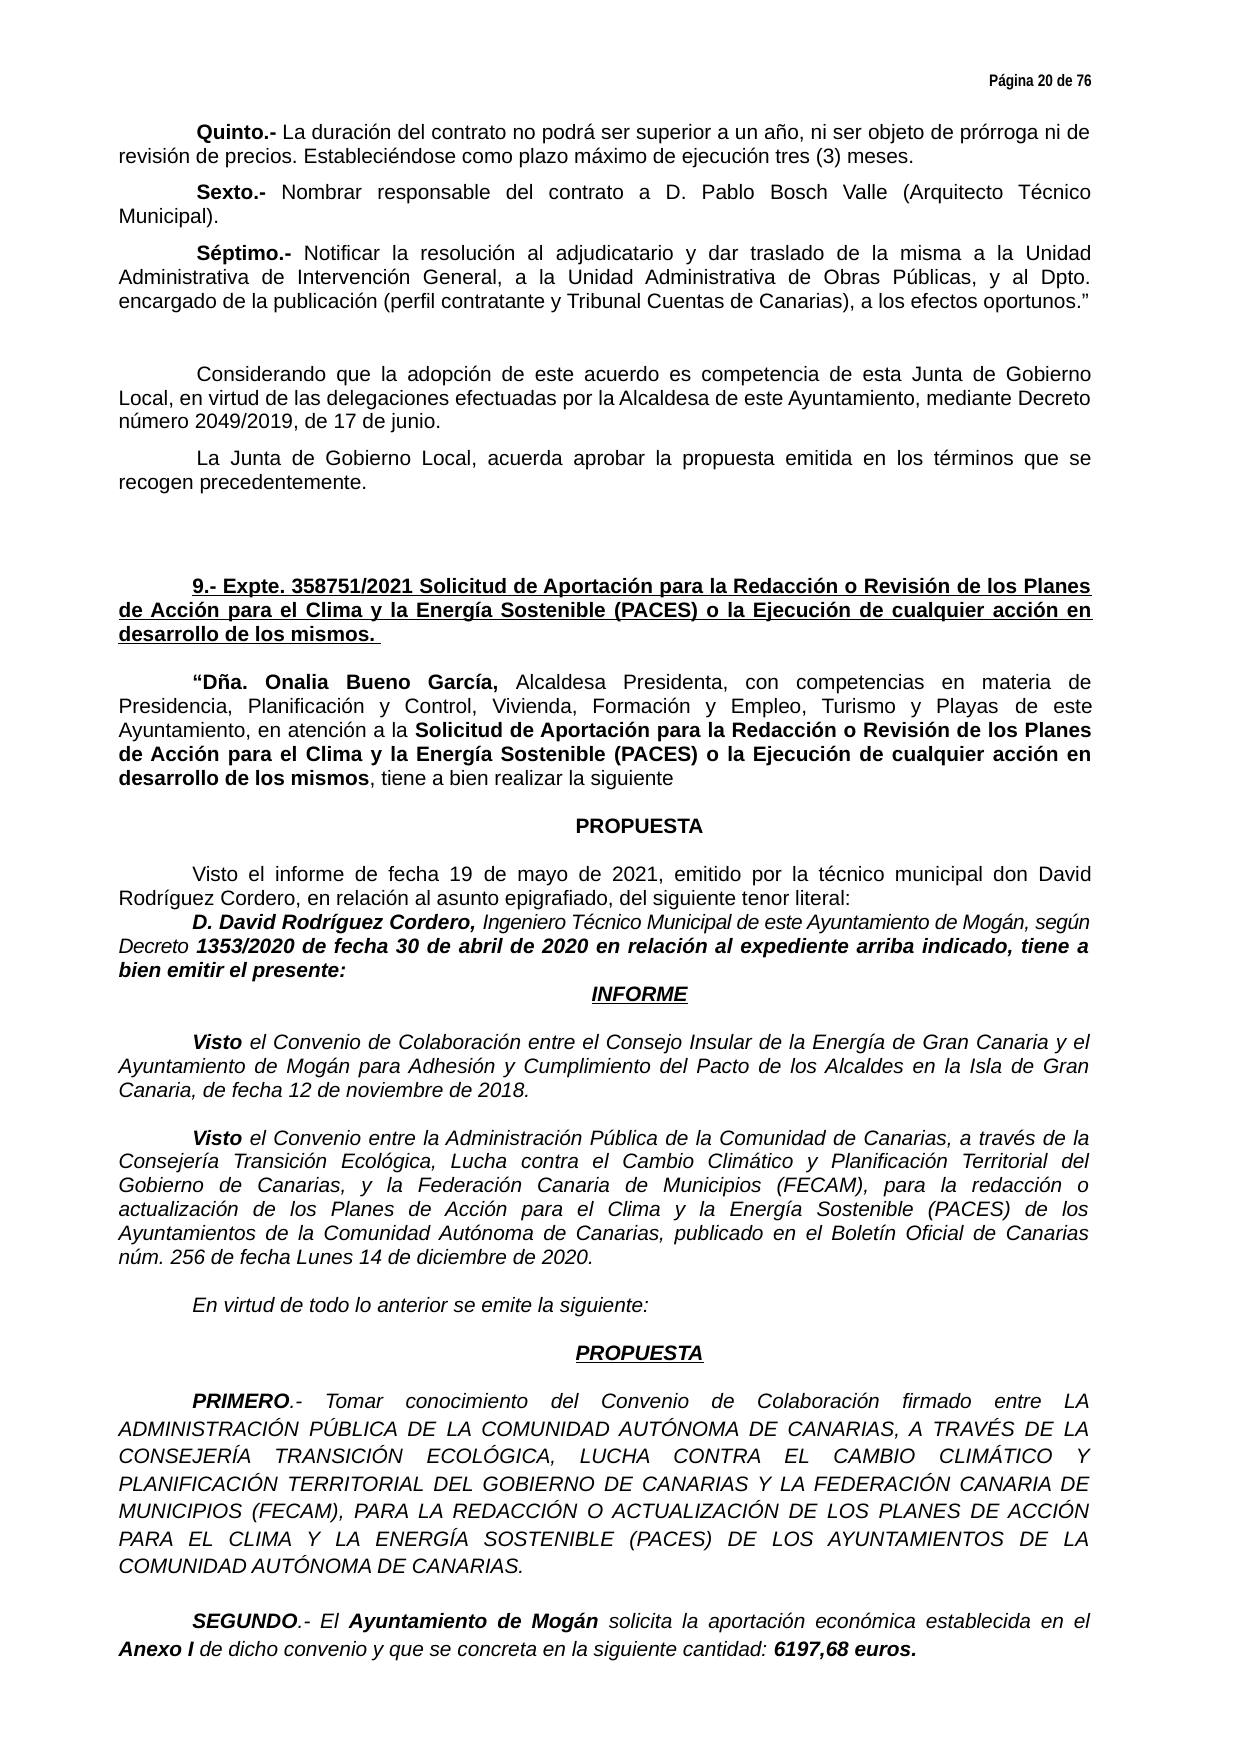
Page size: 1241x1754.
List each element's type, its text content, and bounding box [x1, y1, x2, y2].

text Sexto.- Nombrar responsable del contrato a D. Pablo Bosch Valle (Arquitecto Técnico Municipal). [118, 180, 1092, 228]
text Visto el Convenio entre la Administración Pública de la Comunidad de Canarias, a través de la Consejería Transición Ecológica, Lucha contra el Cambio Climático y Planificación Territorial del Gobierno de Canarias, y la Federación Canaria de Municipios (FECAM), para la redacción o actualización de los Planes de Acción para el Clima y la Energía Sostenible (PACES) de los Ayuntamientos de la Comunidad Autónoma de Canarias, publicado en el Boletín Oficial de Canarias núm. 256 de fecha Lunes 14 de diciembre de 2020. [118, 1125, 1092, 1269]
text 9.- Expte. 358751/2021 Solicitud de Aportación para la Redacción o Revisión de los Planes de Acción para el Clima y la Energía Sostenible (PACES) o la Ejecución de cualquier acción en [118, 574, 1092, 619]
text “Dña. Onalia Bueno García, Alcaldesa Presidenta, con competencias en materia de Presidencia, Planificación y Control, Vivienda, Formación y Empleo, Turismo y Playas de este Ayuntamiento, en atención a la Solicitud de Aportación para la Redacción o Revisión de los Planes de Acción para el Clima y la Energía Sostenible (PACES) o la Ejecución de cualquier acción en desarrollo de los mismos, tiene a bien realizar la siguiente [118, 670, 1092, 790]
text PROPUESTA [118, 814, 1092, 838]
text En virtud de todo lo anterior se emite la siguiente: [118, 1293, 1092, 1317]
text INFORME [118, 982, 1092, 1006]
text La Junta de Gobierno Local, acuerda aprobar la propuesta emitida en los términos que se recogen precedentemente. [118, 446, 1092, 494]
text D. David Rodríguez Cordero, Ingeniero Técnico Municipal de este Ayuntamiento de Mogán, según Decreto 1353/2020 de fecha 30 de abril de 2020 en relación al expediente arriba indicado, tiene a bien emitir el presente: [118, 910, 1092, 982]
text SEGUNDO.- El Ayuntamiento de Mogán solicita la aportación económica establecida en el Anexo I de dicho convenio y que se concreta en la siguiente cantidad: 6197,68 euros. [118, 1609, 1092, 1660]
text Quinto.- La duración del contrato no podrá ser superior a un año, ni ser objeto de prórroga ni de revisión de precios. Estableciéndose como plazo máximo de ejecución tres (3) meses. [118, 120, 1092, 168]
text PRIMERO.- Tomar conocimiento del Convenio de Colaboración firmado entre LA ADMINISTRACIÓN PÚBLICA DE LA COMUNIDAD AUTÓNOMA DE CANARIAS, A TRAVÉS DE LA CONSEJERÍA TRANSICIÓN ECOLÓGICA, LUCHA CONTRA EL CAMBIO CLIMÁTICO Y PLANIFICACIÓN TERRITORIAL DEL GOBIERNO DE CANARIAS Y LA FEDERACIÓN CANARIA DE MUNICIPIOS (FECAM), PARA LA REDACCIÓN O ACTUALIZACIÓN DE LOS PLANES DE ACCIÓN PARA EL CLIMA Y LA ENERGÍA SOSTENIBLE (PACES) DE LOS AYUNTAMIENTOS DE LA COMUNIDAD AUTÓNOMA DE CANARIAS. [118, 1389, 1092, 1578]
text Visto el informe de fecha 19 de mayo de 2021, emitido por la técnico municipal don David Rodríguez Cordero, en relación al asunto epigrafiado, del siguiente tenor literal: [118, 862, 1092, 910]
text desarrollo de los mismos. [118, 620, 1092, 646]
text Visto el Convenio de Colaboración entre el Consejo Insular de la Energía de Gran Canaria y el Ayuntamiento de Mogán para Adhesión y Cumplimiento del Pacto de los Alcaldes en la Isla de Gran Canaria, de fecha 12 de noviembre de 2018. [118, 1029, 1092, 1101]
text PROPUESTA [118, 1341, 1092, 1365]
text Séptimo.- Notificar la resolución al adjudicatario y dar traslado de la misma a la Unidad Administrativa de Intervención General, a la Unidad Administrativa de Obras Públicas, y al Dpto. encargado de la publicación (perfil contratante y Tribunal Cuentas de Canarias), a los efectos oportunos.” [118, 241, 1092, 312]
text Considerando que la adopción de este acuerdo es competencia de esta Junta de Gobierno Local, en virtud de las delegaciones efectuadas por la Alcaldesa de este Ayuntamiento, mediante Decreto número 2049/2019, de 17 de junio. [118, 361, 1092, 433]
